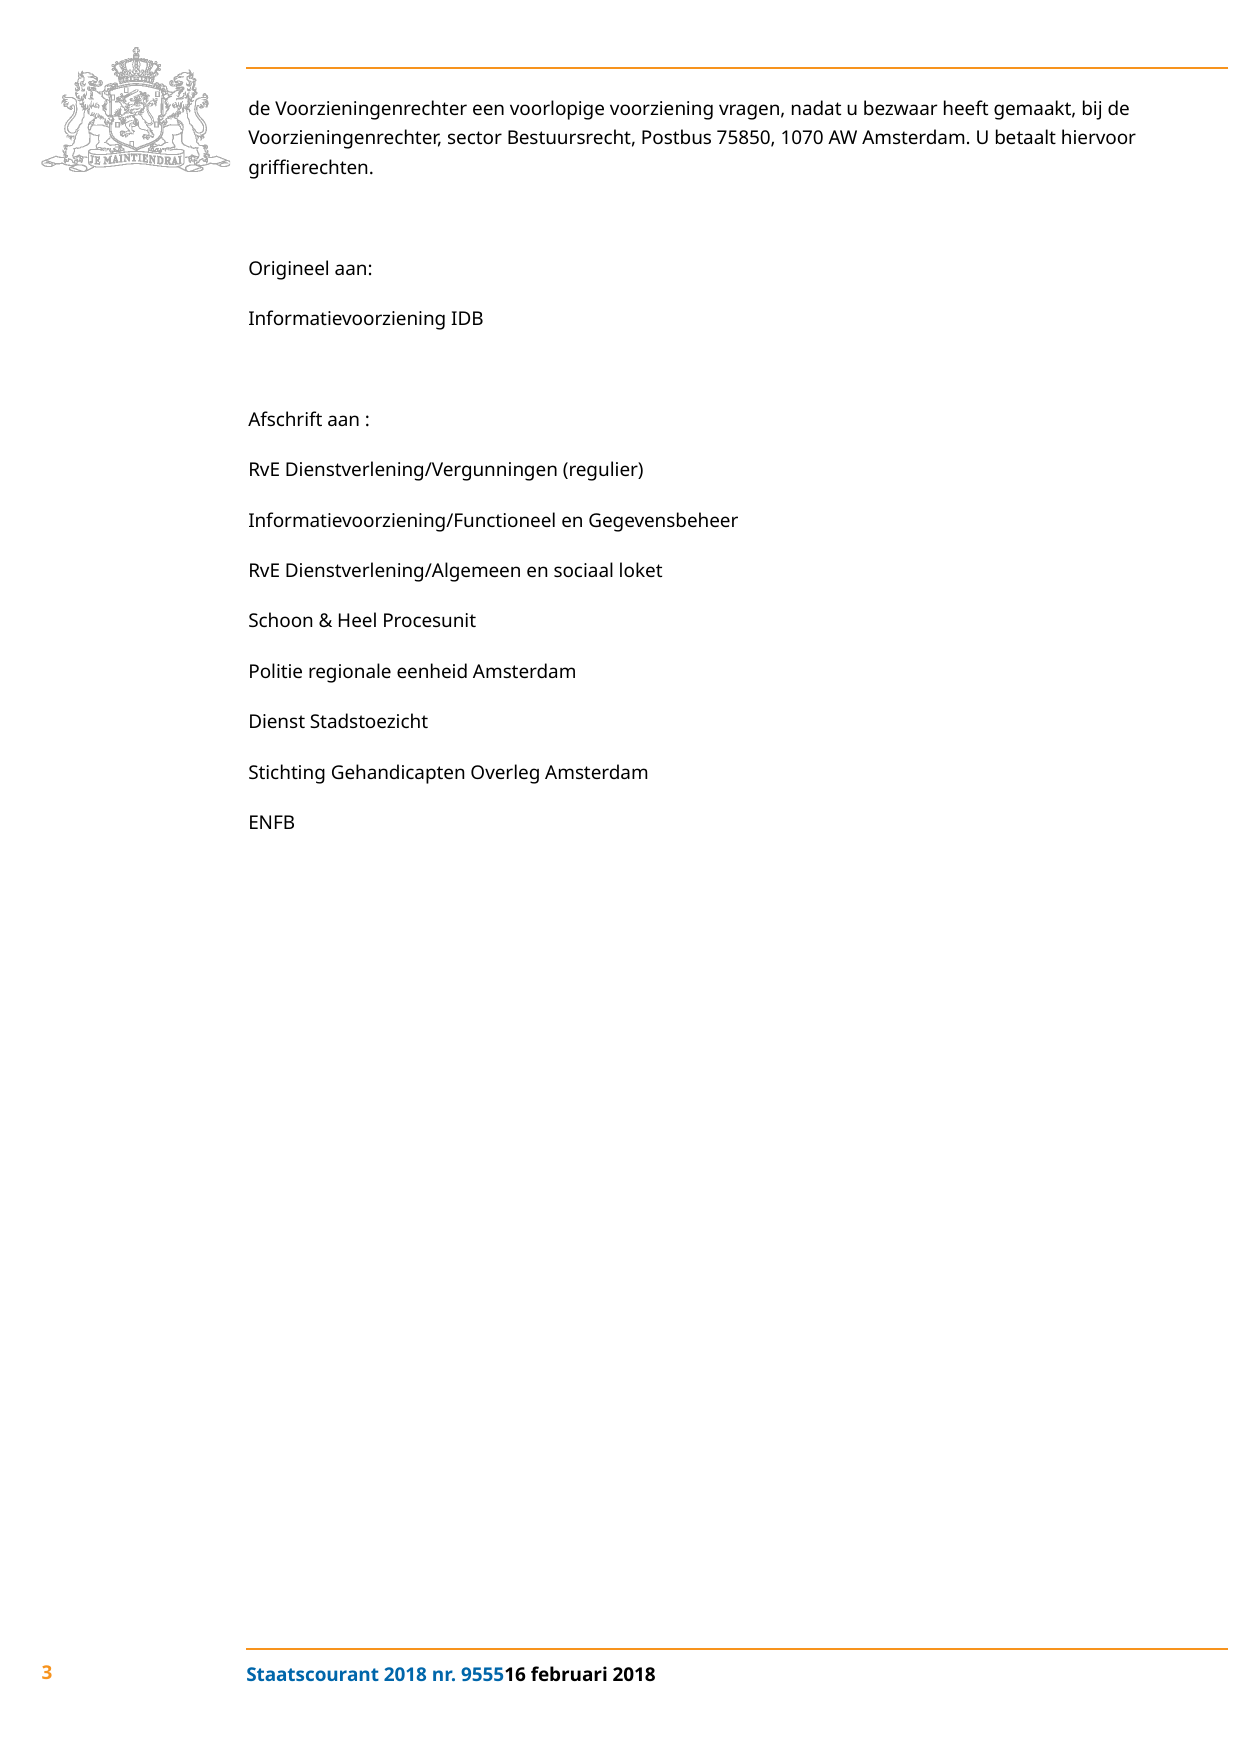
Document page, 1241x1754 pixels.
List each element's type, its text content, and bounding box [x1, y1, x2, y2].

picture [41, 47, 231, 172]
text Dienst Stadstoezicht [248, 708, 1152, 734]
text RvE Dienstverlening/Algemeen en sociaal loket [248, 557, 1152, 583]
text Origineel aan: [248, 255, 1152, 281]
text Politie regionale eenheid Amsterdam [248, 658, 1152, 684]
text Afschrift aan : [248, 406, 1152, 432]
text Informatievoorziening/Functioneel en Gegevensbeheer [248, 507, 1152, 533]
text Informatievoorziening IDB [248, 305, 1152, 331]
text RvE Dienstverlening/Vergunningen (regulier) [248, 456, 1152, 482]
text de Voorzieningenrechter een voorlopige voorziening vragen, nadat u bezwaar heeft gemaakt, bij de Voorzieningenrechter, sector Bestuursrecht, Postbus 75850, 1070 AW Amsterdam. U betaalt hiervoor griffierechten. [248, 95, 1152, 180]
text Schoon & Heel Procesunit [248, 608, 1152, 633]
text ENFB [248, 809, 1152, 835]
text Stichting Gehandicapten Overleg Amsterdam [248, 759, 1152, 785]
